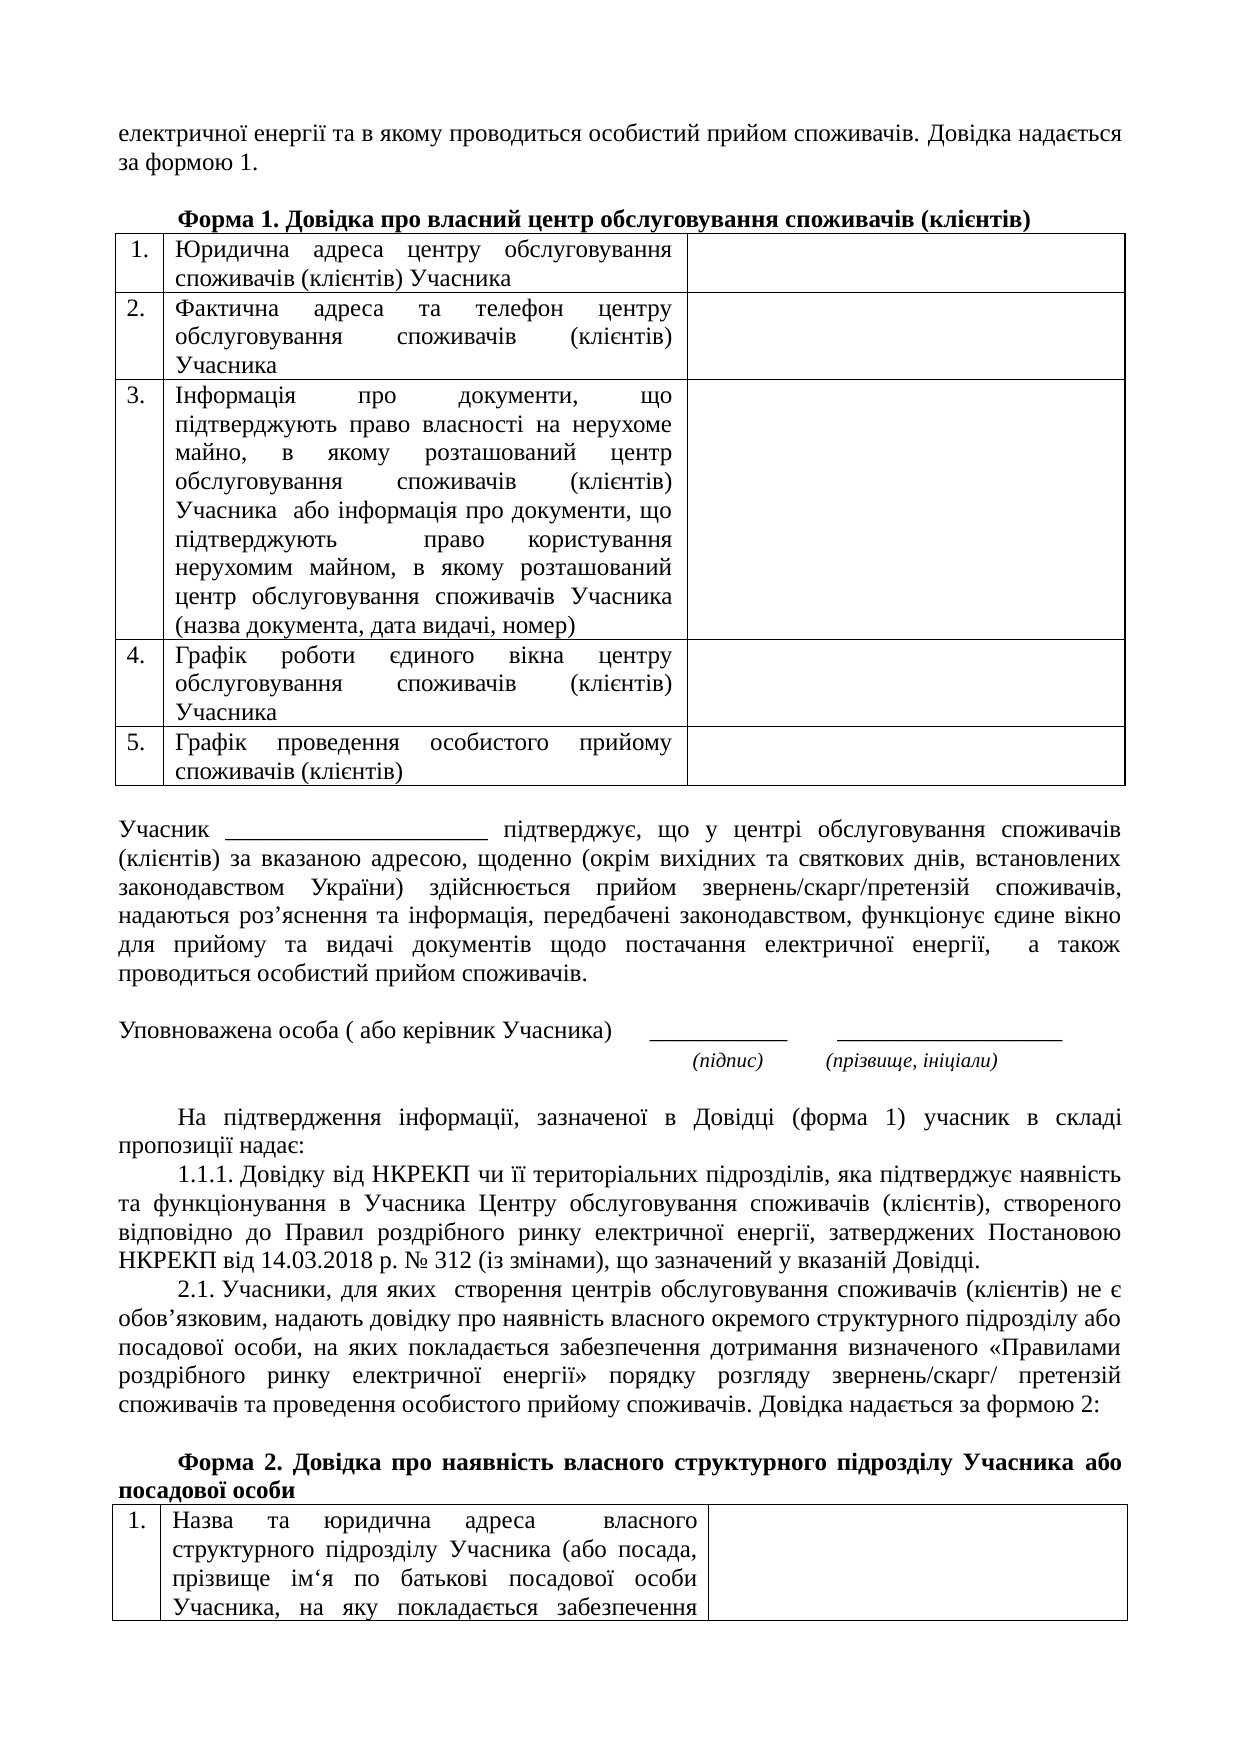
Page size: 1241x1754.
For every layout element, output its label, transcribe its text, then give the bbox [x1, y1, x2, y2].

table_cell [688, 727, 1124, 784]
table_header 1. [113, 1505, 160, 1620]
table_cell 4. [116, 640, 163, 726]
table_header 1. [116, 234, 163, 292]
text Уповноважена особа ( або керівник Учасника) ___________ __________________ (підпис) (прізвище, ініціали) [118, 1016, 1122, 1073]
table_header Юридична адреса центру обслуговування споживачів (клієнтів) Учасника [164, 234, 687, 292]
table_cell Графік роботи єдиного вікна центру обслуговування споживачів (клієнтів) Учасника [164, 640, 687, 726]
text 2.1. Учасники, для яких створення центрів обслуговування споживачів (клієнтів) не є обов’язковим, надають довідку про наявність власного окремого структурного підрозділу або посадової особи, на яких покладається забезпечення дотримання визначеного «Правилами роздрібного ринку електричної енергії» порядку розгляду звернень/скарг/ претензій споживачів та проведення особистого прийому споживачів. Довідка надається за формою 2: [118, 1274, 1122, 1418]
table_cell [688, 293, 1124, 379]
text електричної енергії та в якому проводиться особистий прийом споживачів. Довідка надається за формою 1. [118, 118, 1122, 176]
table_cell 3. [116, 380, 163, 639]
table_cell [688, 380, 1124, 639]
table_cell Графік проведення особистого прийому споживачів (клієнтів) [164, 727, 687, 784]
text Форма 2. Довідка про наявність власного структурного підрозділу Учасника або посадової особи [118, 1447, 1122, 1504]
table_cell Інформація про документи, що підтверджують право власності на нерухоме майно, в якому розташований центр обслуговування споживачів (клієнтів) Учасника або інформація про документи, що підтверджують право користування нерухомим майном, в якому розташований центр обслуговування споживачів Учасника (назва документа, дата видачі, номер) [164, 380, 687, 639]
table_cell [688, 640, 1124, 726]
table_header Назва та юридична адреса власного структурного підрозділу Учасника (або посада, прізвище ім‘я по батькові посадової особи Учасника, на яку покладається забезпечення [161, 1505, 708, 1620]
table_header [688, 234, 1124, 292]
table_cell 5. [116, 727, 163, 784]
text 1.1.1. Довідку від НКРЕКП чи її територіальних підрозділів, яка підтверджує наявність та функціонування в Учасника Центру обслуговування споживачів (клієнтів), створеного відповідно до Правил роздрібного ринку електричної енергії, затверджених Постановою НКРЕКП від 14.03.2018 р. № 312 (із змінами), що зазначений у вказаній Довідці. [118, 1159, 1122, 1274]
text Форма 1. Довідка про власний центр обслуговування споживачів (клієнтів) [118, 204, 1122, 233]
text На підтвердження інформації, зазначеної в Довідці (форма 1) учасник в складі пропозиції надає: [118, 1102, 1122, 1159]
table_cell 2. [116, 293, 163, 379]
table_header [709, 1505, 1127, 1620]
table_cell Фактична адреса та телефон центру обслуговування споживачів (клієнтів) Учасника [164, 293, 687, 379]
text Учасник _____________________ підтверджує, що у центрі обслуговування споживачів (клієнтів) за вказаною адресою, щоденно (окрім вихідних та святкових днів, встановлених законодавством України) здійснюється прийом звернень/скарг/претензій споживачів, надаються роз’яснення та інформація, передбачені законодавством, функціонує єдине вікно для прийому та видачі документів щодо постачання електричної енергії, а також проводиться особистий прийом споживачів. [118, 814, 1122, 987]
